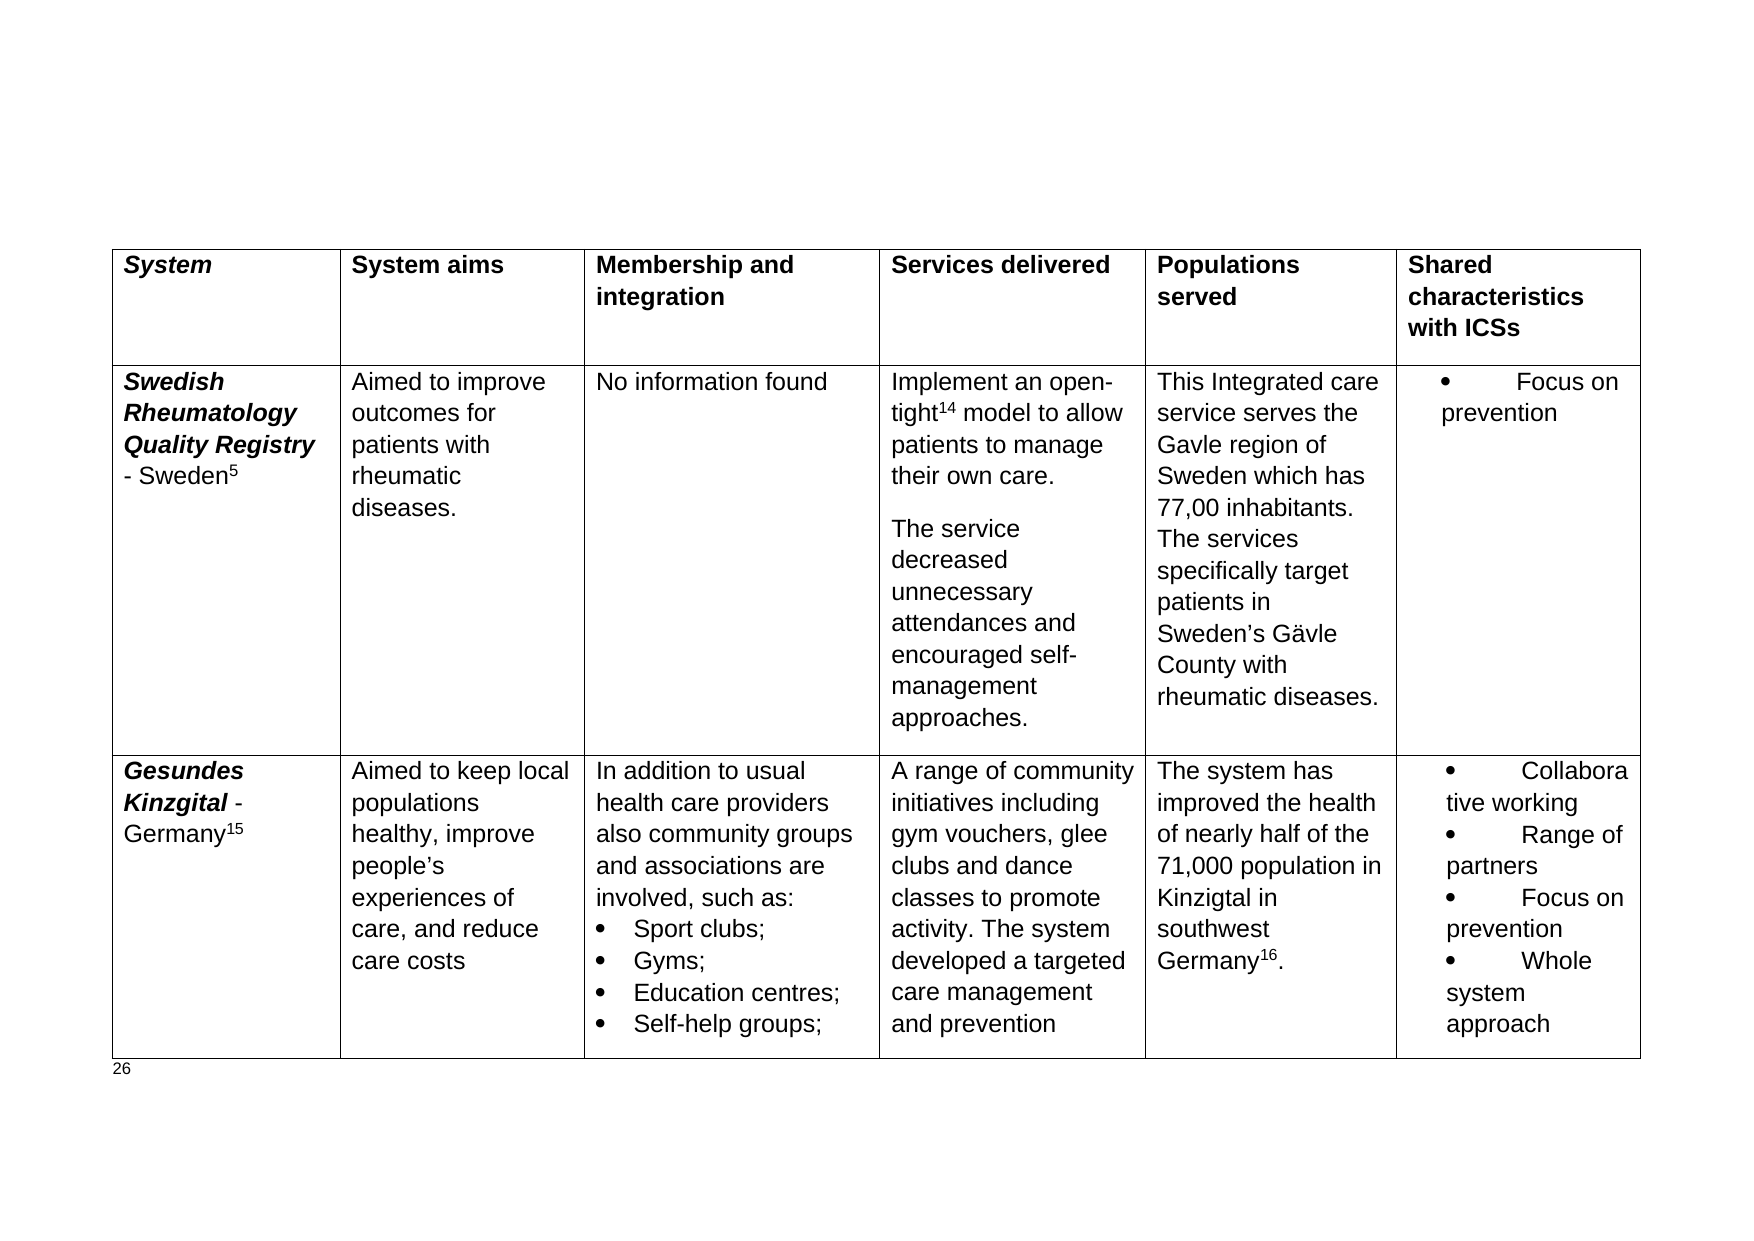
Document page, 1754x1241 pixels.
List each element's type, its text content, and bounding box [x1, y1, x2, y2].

table_cell Aimed to improve outcomes for patients with rheumatic diseases. [341, 366, 584, 755]
table_cell No information found [585, 366, 879, 755]
table_header System aims [341, 250, 584, 365]
table_cell This Integrated care service serves the Gavle region of Sweden which has 77,00 inhabitants. The services specifically target patients in Sweden’s Gävle County with rheumatic diseases. [1146, 366, 1396, 755]
table_header Services delivered [880, 250, 1145, 365]
table_cell Swedish Rheumatology Quality Registry - Sweden5 [113, 366, 340, 755]
table_cell Focus on prevention [1397, 366, 1640, 755]
table_cell Collaborative working Range of partners Focus on prevention Whole system approach [1397, 756, 1640, 1057]
table_header System [113, 250, 340, 365]
table_header Shared characteristics with ICSs [1397, 250, 1640, 365]
table_cell Implement an open-tight model to allow patients to manage their own care. The service decreased unnecessary attendances and encouraged self-management approaches. [880, 366, 1145, 755]
table_header Populations served [1146, 250, 1396, 365]
table_cell A range of community initiatives including gym vouchers, glee clubs and dance classes to promote activity. The system developed a targeted care management and prevention [880, 756, 1145, 1057]
table_header Membership and integration [585, 250, 879, 365]
table_cell Aimed to keep local populations healthy, improve people’s experiences of care, and reduce care costs [341, 756, 584, 1057]
table_cell In addition to usual health care providers also community groups and associations are involved, such as: Sport clubs; Gyms; Education centres; Self-help groups; Since 2013 the health academy Kinzigtal. [585, 756, 879, 1057]
table_cell Gesundes Kinzgital - Germany [113, 756, 340, 1057]
table_cell The system has improved the health of nearly half of the 71,000 population in Kinzigtal in southwest Germany. [1146, 756, 1396, 1057]
